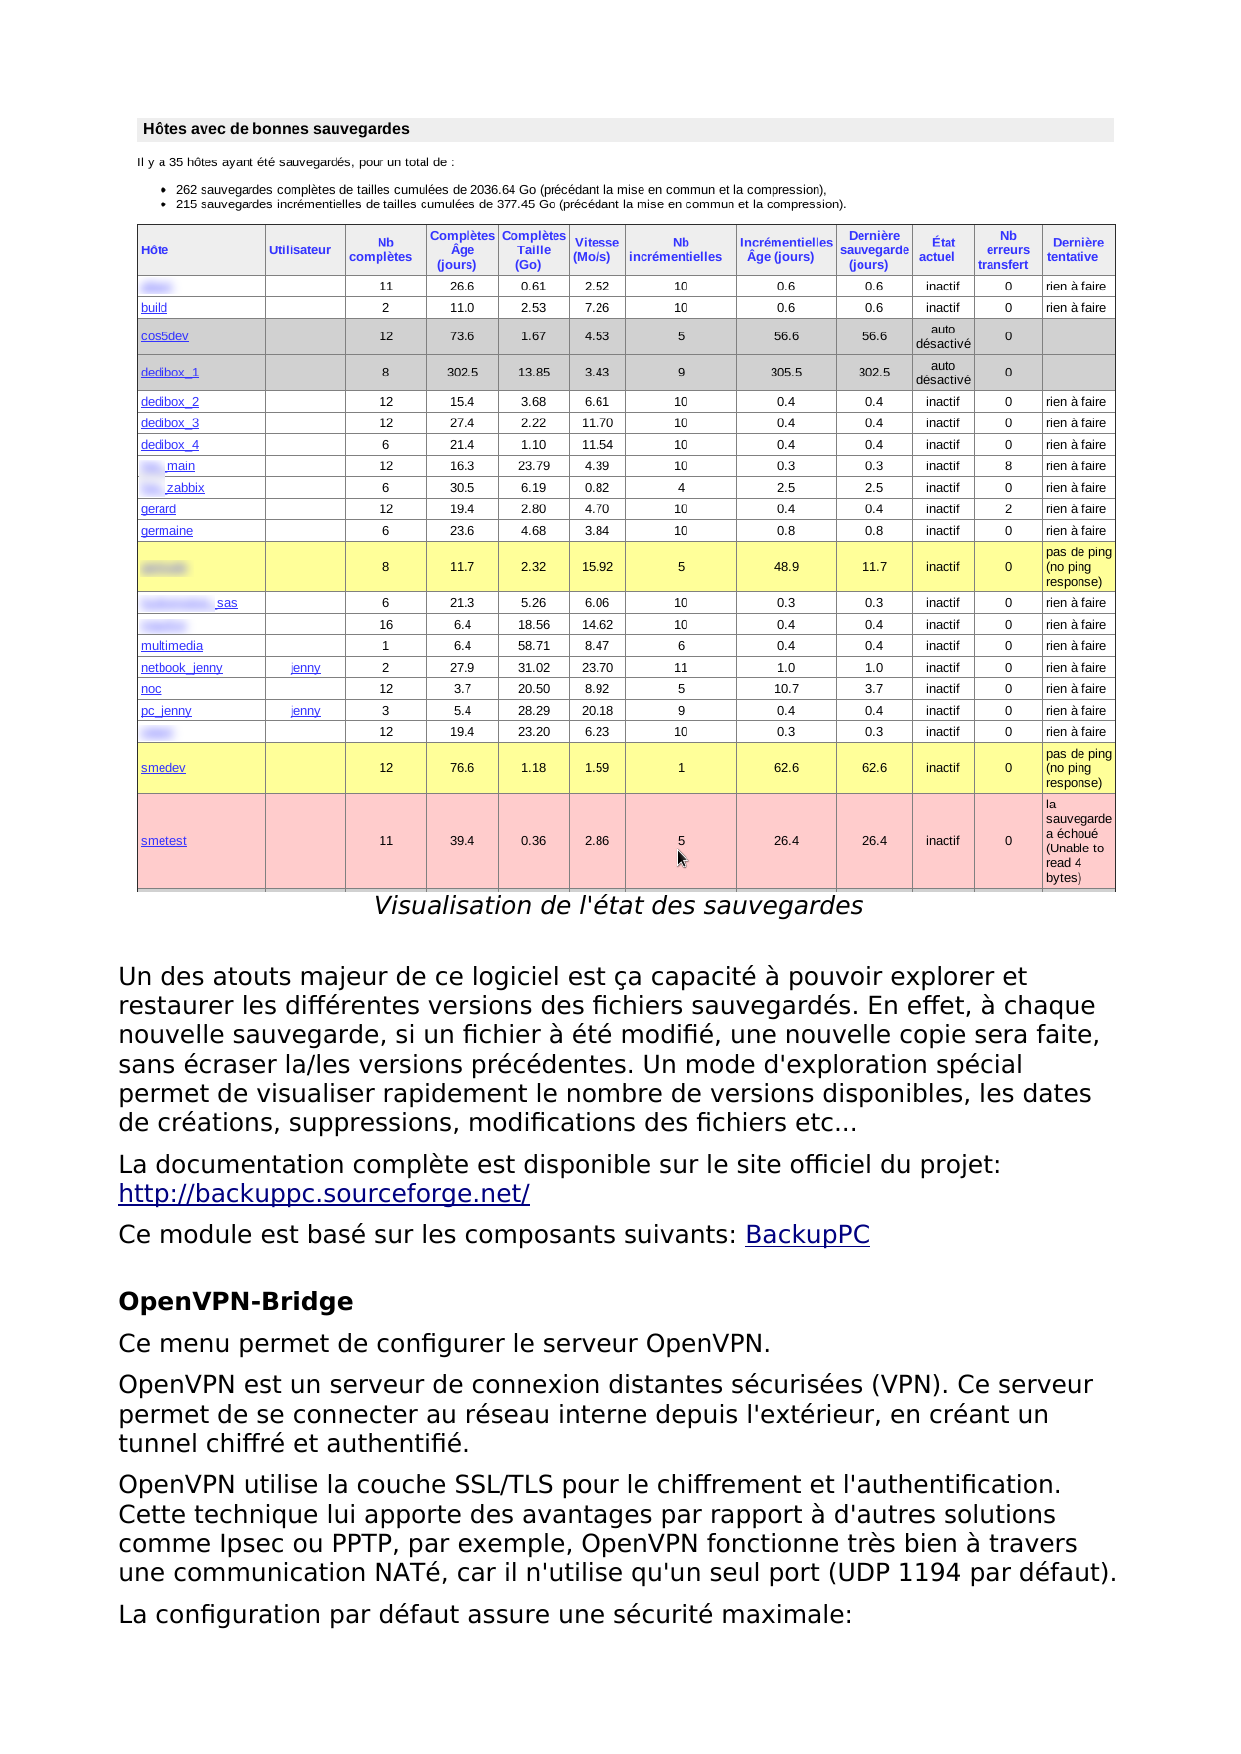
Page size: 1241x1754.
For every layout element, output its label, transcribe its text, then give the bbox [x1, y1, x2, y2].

text OpenVPN est un serveur de connexion distantes sécurisées (VPN). Ce serveur permet de se connecter au réseau interne depuis l'extérieur, en créant un tunnel chiffré et authentifié. [118, 1371, 1122, 1458]
text La documentation complète est disponible sur le site officiel du projet: http://backuppc.sourceforge.net/ [118, 1150, 1122, 1208]
text La configuration par défaut assure une sécurité maximale: [118, 1600, 1122, 1629]
text OpenVPN utilise la couche SSL/TLS pour le chiffrement et l'authentification. Cette technique lui apporte des avantages par rapport à d'autres solutions comme Ipsec ou PPTP, par exemple, OpenVPN fonctionne très bien à travers une communication NATé, car il n'utilise qu'un seul port (UDP 1194 par défaut). [118, 1471, 1122, 1587]
text Ce module est basé sur les composants suivants: BackupPC [118, 1221, 1122, 1250]
text Un des atouts majeur de ce logiciel est ça capacité à pouvoir explorer et restaurer les différentes versions des fichiers sauvegardés. En effet, à chaque nouvelle sauvegarde, si un fichier à été modifié, une nouvelle copie sera faite, sans écraser la/les versions précédentes. Un mode d'exploration spécial permet de visualiser rapidement le nombre de versions disponibles, les dates de créations, suppressions, modifications des fichiers etc... [118, 962, 1122, 1137]
text Ce menu permet de configurer le serveur OpenVPN. [118, 1329, 1122, 1358]
subtitle OpenVPN-Bridge [118, 1287, 1122, 1317]
text Visualisation de l'état des sauvegardes [118, 892, 1122, 921]
picture [118, 118, 1123, 892]
